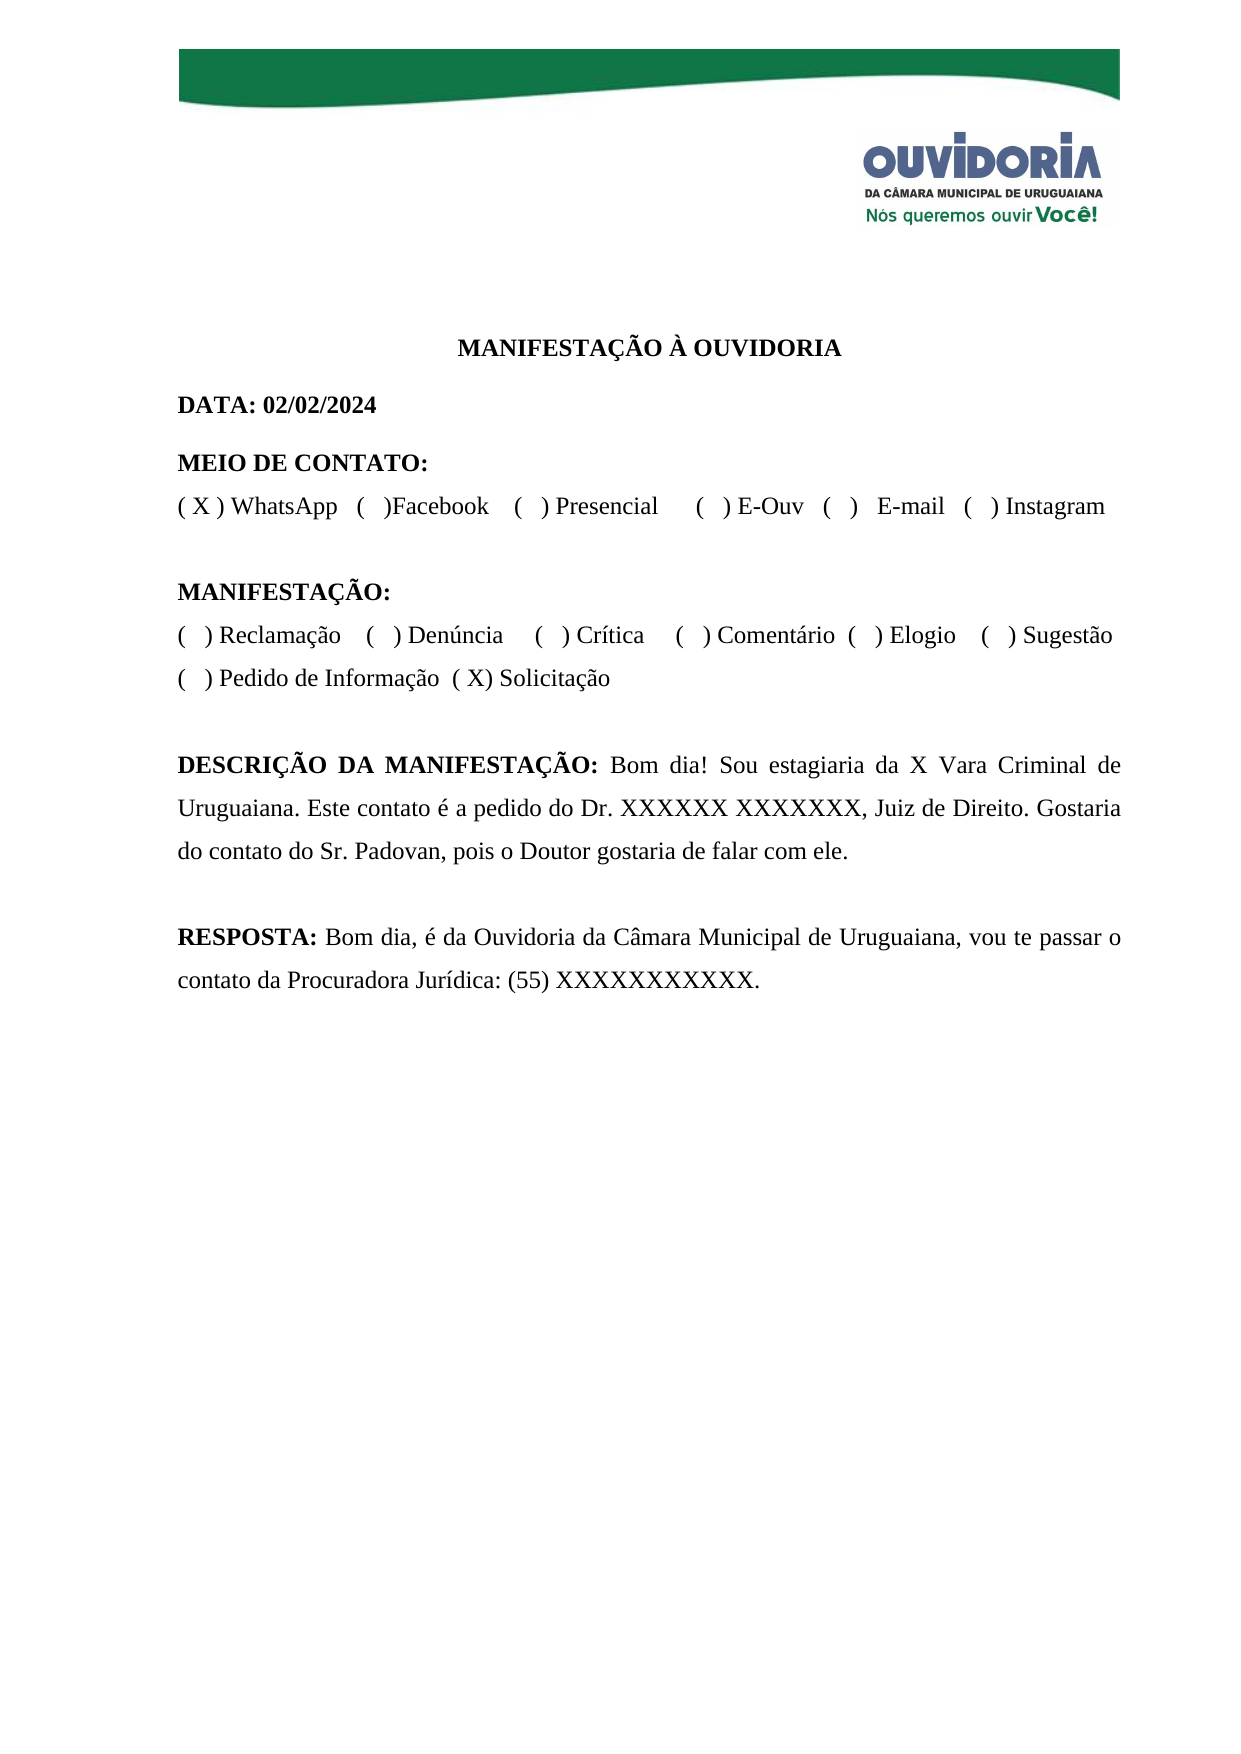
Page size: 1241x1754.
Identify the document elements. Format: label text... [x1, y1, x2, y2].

text ( X ) WhatsApp ( )Facebook ( ) Presencial ( ) E-Ouv ( ) E-mail ( ) Instagram [177, 491, 1122, 520]
text DESCRIÇÃO DA MANIFESTAÇÃO: Bom dia! Sou estagiaria da X Vara Criminal de Uruguaiana. Este contato é a pedido do Dr. XXXXXX XXXXXXX, Juiz de Direito. Gostaria do contato do Sr. Padovan, pois o Doutor gostaria de falar com ele. [177, 750, 1122, 865]
picture [856, 130, 1117, 226]
text MANIFESTAÇÃO: [177, 577, 1122, 606]
picture [180, 49, 1120, 115]
text MANIFESTAÇÃO À OUVIDORIA [177, 333, 1122, 362]
text ( ) Reclamação ( ) Denúncia ( ) Crítica ( ) Comentário ( ) Elogio ( ) Sugestão ( ) Pedido de Informação ( X) Solicitação [177, 620, 1122, 692]
list RESPOSTA: Bom dia, é da Ouvidoria da Câmara Municipal de Uruguaiana, vou te passar o contato da Procuradora Jurídica: (55) XXXXXXXXXXX. [177, 922, 1122, 994]
text MEIO DE CONTATO: [177, 448, 1122, 477]
text DATA: 02/02/2024 [177, 390, 1122, 419]
